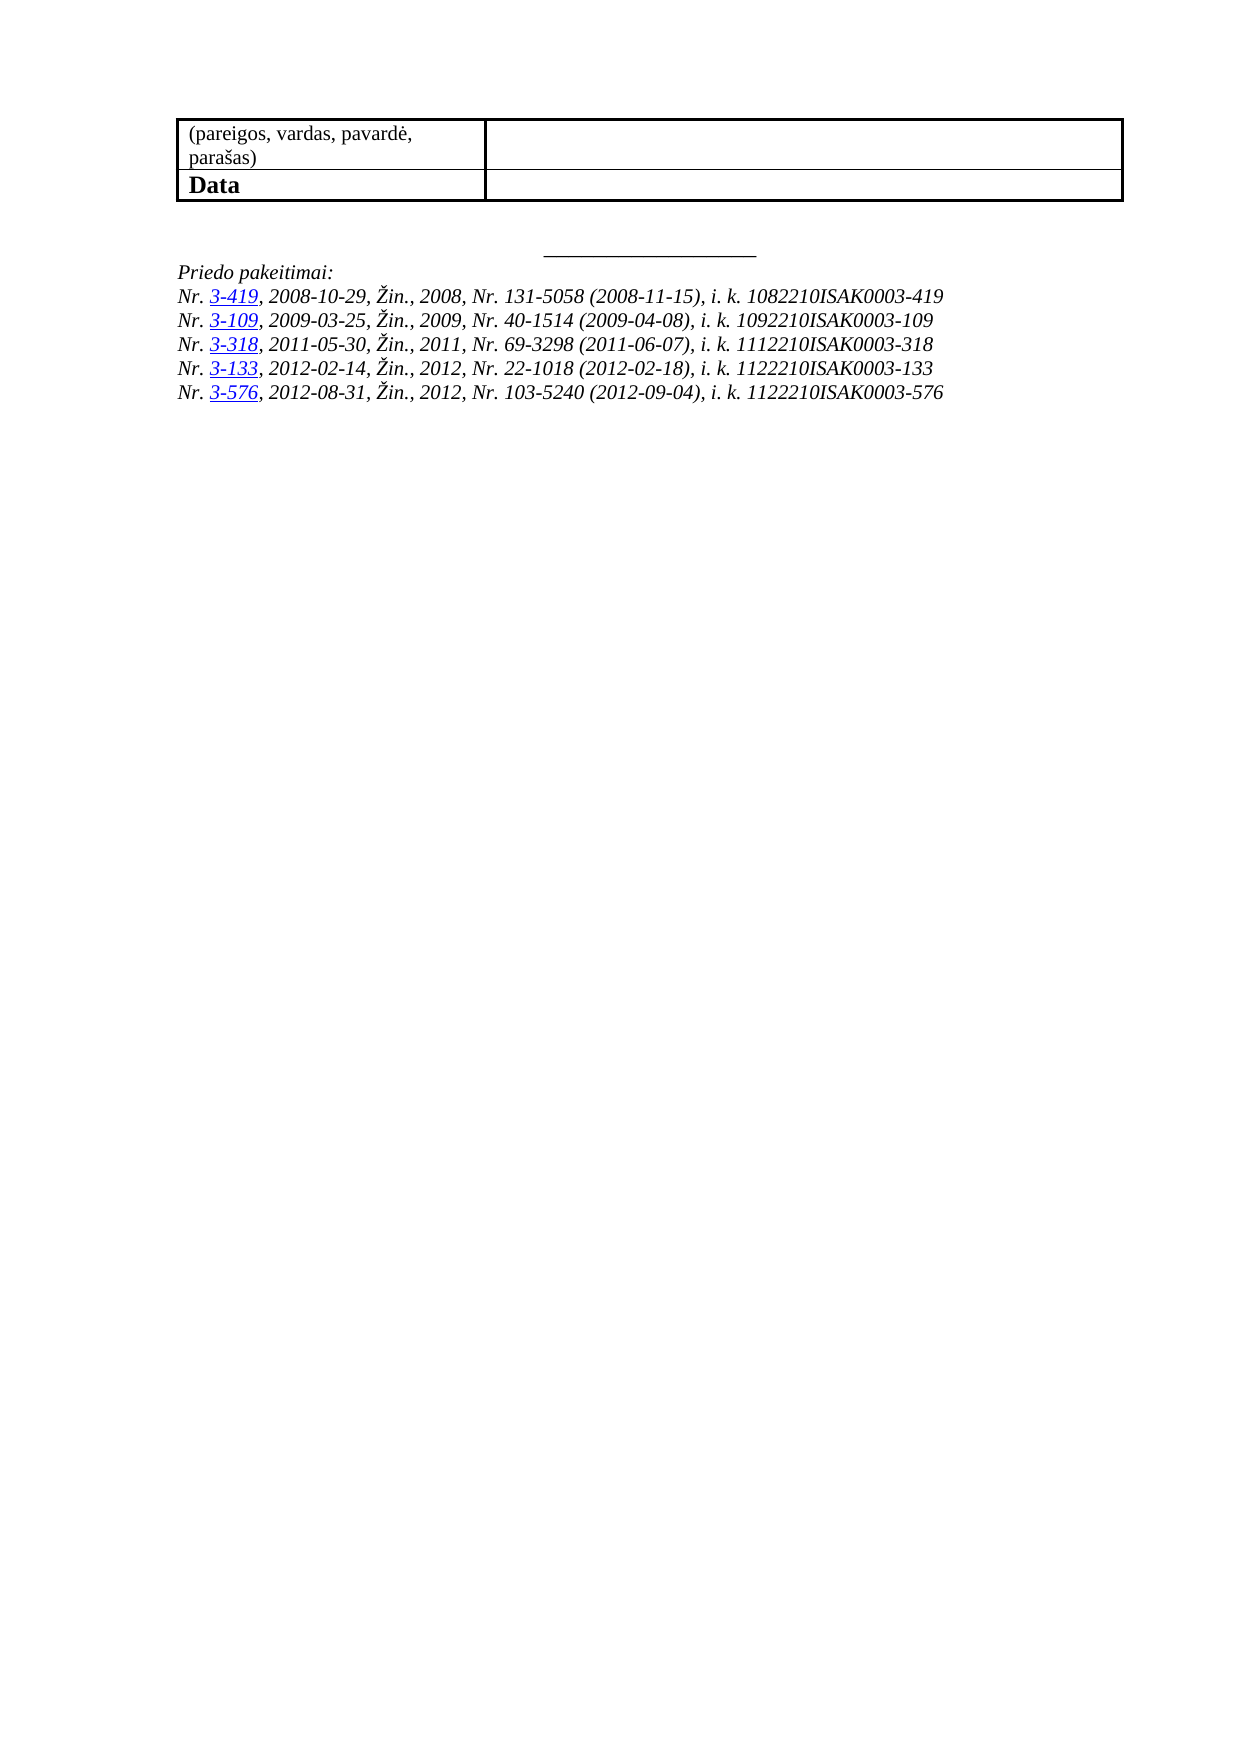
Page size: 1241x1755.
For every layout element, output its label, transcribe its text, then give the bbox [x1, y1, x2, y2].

table_cell (pareigos, vardas, pavardė, parašas) [179, 121, 484, 169]
text Nr. 3-318, 2011-05-30, Žin., 2011, Nr. 69-3298 (2011-06-07), i. k. 1112210ISAK0003-318 [177, 332, 1122, 356]
text Nr. 3-133, 2012-02-14, Žin., 2012, Nr. 22-1018 (2012-02-18), i. k. 1122210ISAK0003-133 [177, 356, 1122, 380]
table_cell [487, 170, 1121, 199]
text Priedo pakeitimai: [177, 260, 1122, 284]
text Nr. 3-109, 2009-03-25, Žin., 2009, Nr. 40-1514 (2009-04-08), i. k. 1092210ISAK0003-109 [177, 308, 1122, 332]
text Nr. 3-419, 2008-10-29, Žin., 2008, Nr. 131-5058 (2008-11-15), i. k. 1082210ISAK0003-419 [177, 284, 1122, 308]
table_cell Data [179, 170, 484, 199]
text _________________ [177, 231, 1122, 260]
table_cell [487, 121, 1121, 169]
text Nr. 3-576, 2012-08-31, Žin., 2012, Nr. 103-5240 (2012-09-04), i. k. 1122210ISAK0003-576 [177, 380, 1122, 404]
